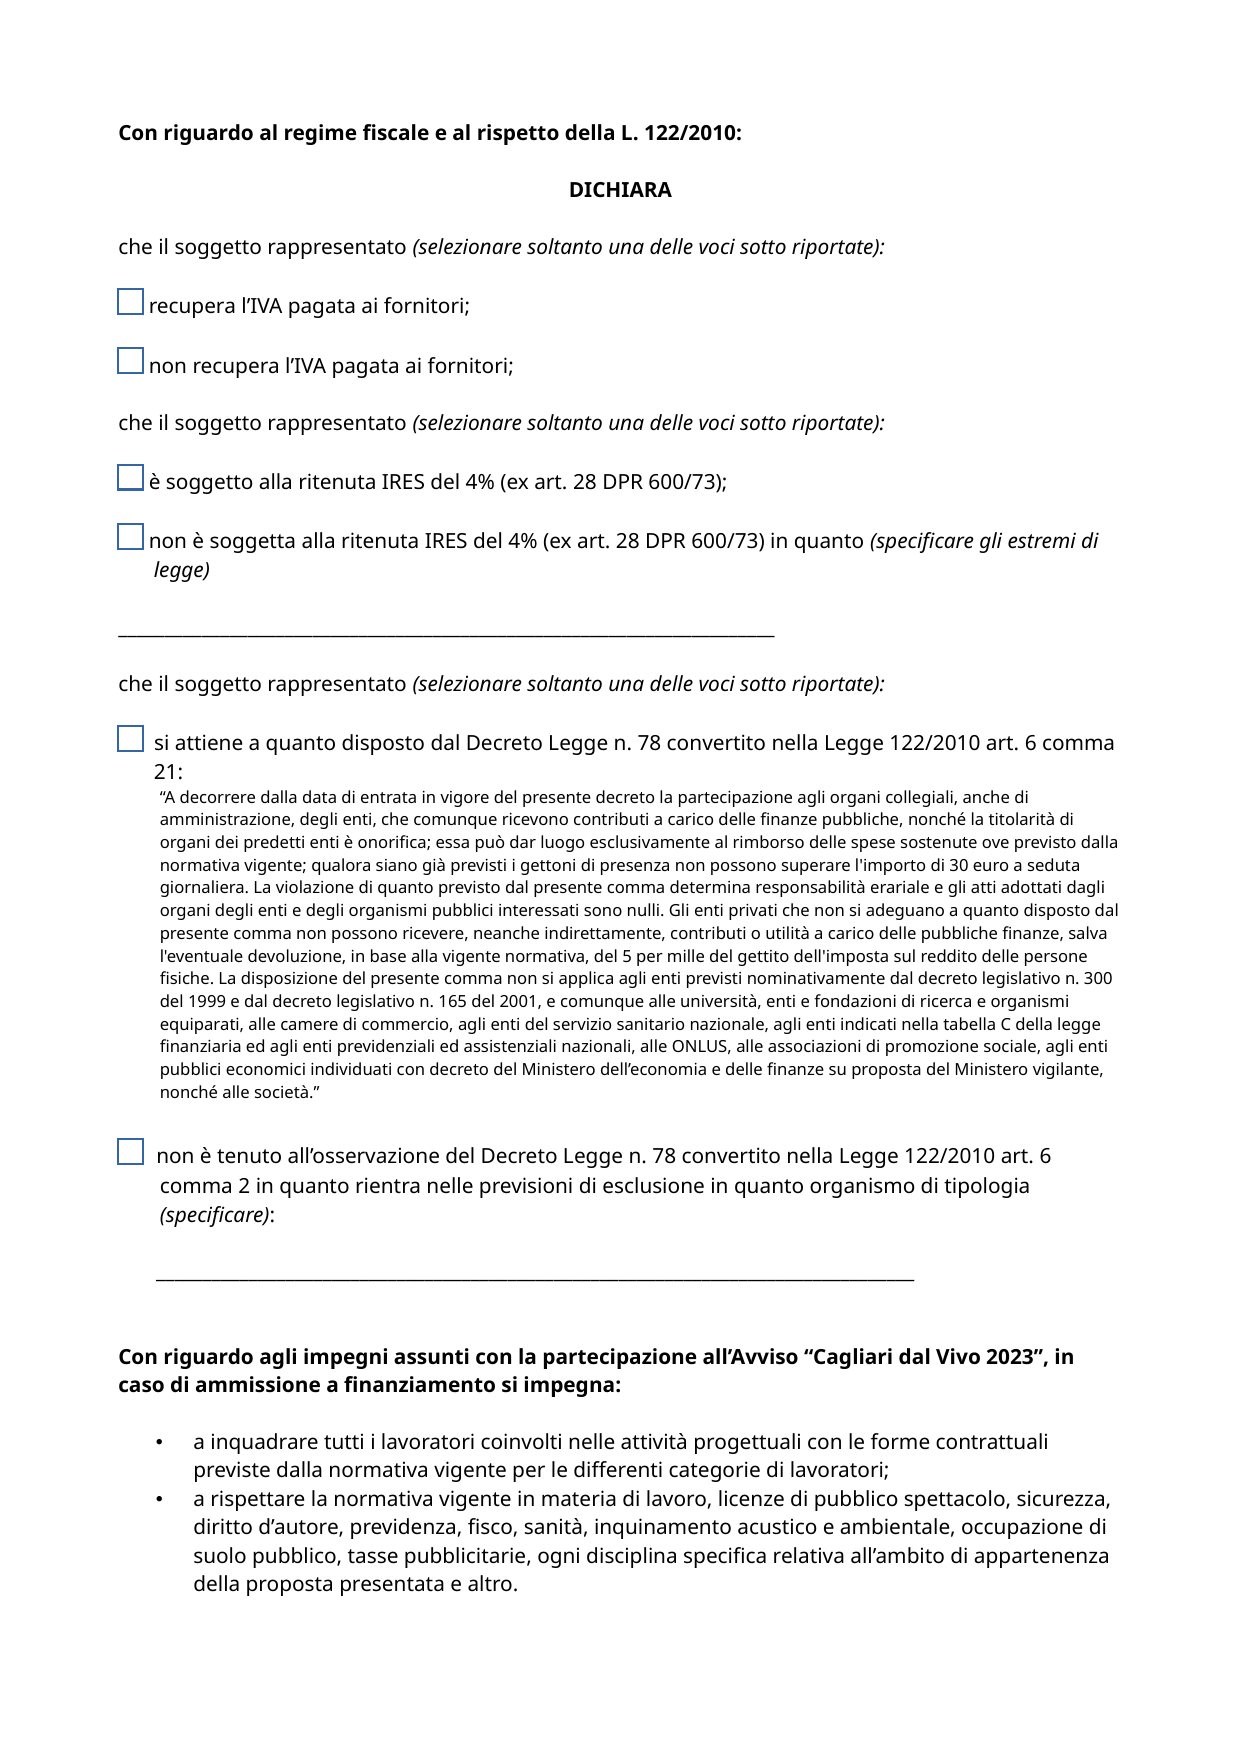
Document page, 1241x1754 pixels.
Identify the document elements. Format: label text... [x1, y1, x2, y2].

text è soggetto alla ritenuta IRES del 4% (ex art. 28 DPR 600/73); [118, 464, 1122, 496]
text si attiene a quanto disposto dal Decreto Legge n. 78 convertito nella Legge 122/2010 art. 6 comma 21: [118, 726, 1122, 785]
text che il soggetto rappresentato (selezionare soltanto una delle voci sotto riportate): [118, 669, 1122, 697]
text _______________________________________________________________________ [118, 612, 1122, 640]
text __________________________________________________________________________________ [118, 1257, 1122, 1285]
list a inquadrare tutti i lavoratori coinvolti nelle attività progettuali con le forme contrattuali previste dalla normativa vigente per le differenti categorie di lavoratori; [156, 1427, 1122, 1484]
text non recupera l’IVA pagata ai fornitori; [118, 348, 1122, 379]
text recupera l’IVA pagata ai fornitori; [118, 289, 1122, 320]
text che il soggetto rappresentato (selezionare soltanto una delle voci sotto riportate): [118, 408, 1122, 436]
list a rispettare la normativa vigente in materia di lavoro, licenze di pubblico spettacolo, sicurezza, diritto d’autore, previdenza, fisco, sanità, inquinamento acustico e ambientale, occupazione di suolo pubblico, tasse pubblicitarie, ogni disciplina specifica relativa all’ambito di appartenenza della proposta presentata e altro. [156, 1484, 1122, 1598]
text non è tenuto all’osservazione del Decreto Legge n. 78 convertito nella Legge 122/2010 art. 6 comma 2 in quanto rientra nelle previsioni di esclusione in quanto organismo di tipologia (specificare): [118, 1137, 1122, 1228]
text non è soggetta alla ritenuta IRES del 4% (ex art. 28 DPR 600/73) in quanto (specificare gli estremi di legge) [118, 524, 1122, 583]
text che il soggetto rappresentato (selezionare soltanto una delle voci sotto riportate): [118, 232, 1122, 260]
text Con riguardo al regime fiscale e al rispetto della L. 122/2010: [118, 118, 1122, 147]
text DICHIARA [118, 175, 1122, 203]
text Con riguardo agli impegni assunti con la partecipazione all’Avviso “Cagliari dal Vivo 2023”, in caso di ammissione a finanziamento si impegna: [118, 1342, 1122, 1399]
text “A decorrere dalla data di entrata in vigore del presente decreto la partecipazione agli organi collegiali, anche di amministrazione, degli enti, che comunque ricevono contributi a carico delle finanze pubbliche, nonché la titolarità di organi dei predetti enti è onorifica; essa può dar luogo esclusivamente al rimborso delle spese sostenute ove previsto dalla normativa vigente; qualora siano già previsti i gettoni di presenza non possono superare l'importo di 30 euro a seduta giornaliera. La violazione di quanto previsto dal presente comma determina responsabilità erariale e gli atti adottati dagli organi degli enti e degli organismi pubblici interessati sono nulli. Gli enti privati che non si adeguano a quanto disposto dal presente comma non possono ricevere, neanche indirettamente, contributi o utilità a carico delle pubbliche finanze, salva l'eventuale devoluzione, in base alla vigente normativa, del 5 per mille del gettito dell'imposta sul reddito delle persone fisiche. La disposizione del presente comma non si applica agli enti previsti nominativamente dal decreto legislativo n. 300 del 1999 e dal decreto legislativo n. 165 del 2001, e comunque alle università, enti e fondazioni di ricerca e organismi equiparati, alle camere di commercio, agli enti del servizio sanitario nazionale, agli enti indicati nella tabella C della legge finanziaria ed agli enti previdenziali ed assistenziali nazionali, alle ONLUS, alle associazioni di promozione sociale, agli enti pubblici economici individuati con decreto del Ministero dell’economia e delle finanze su proposta del Ministero vigilante, nonché alle società.” [159, 785, 1122, 1103]
